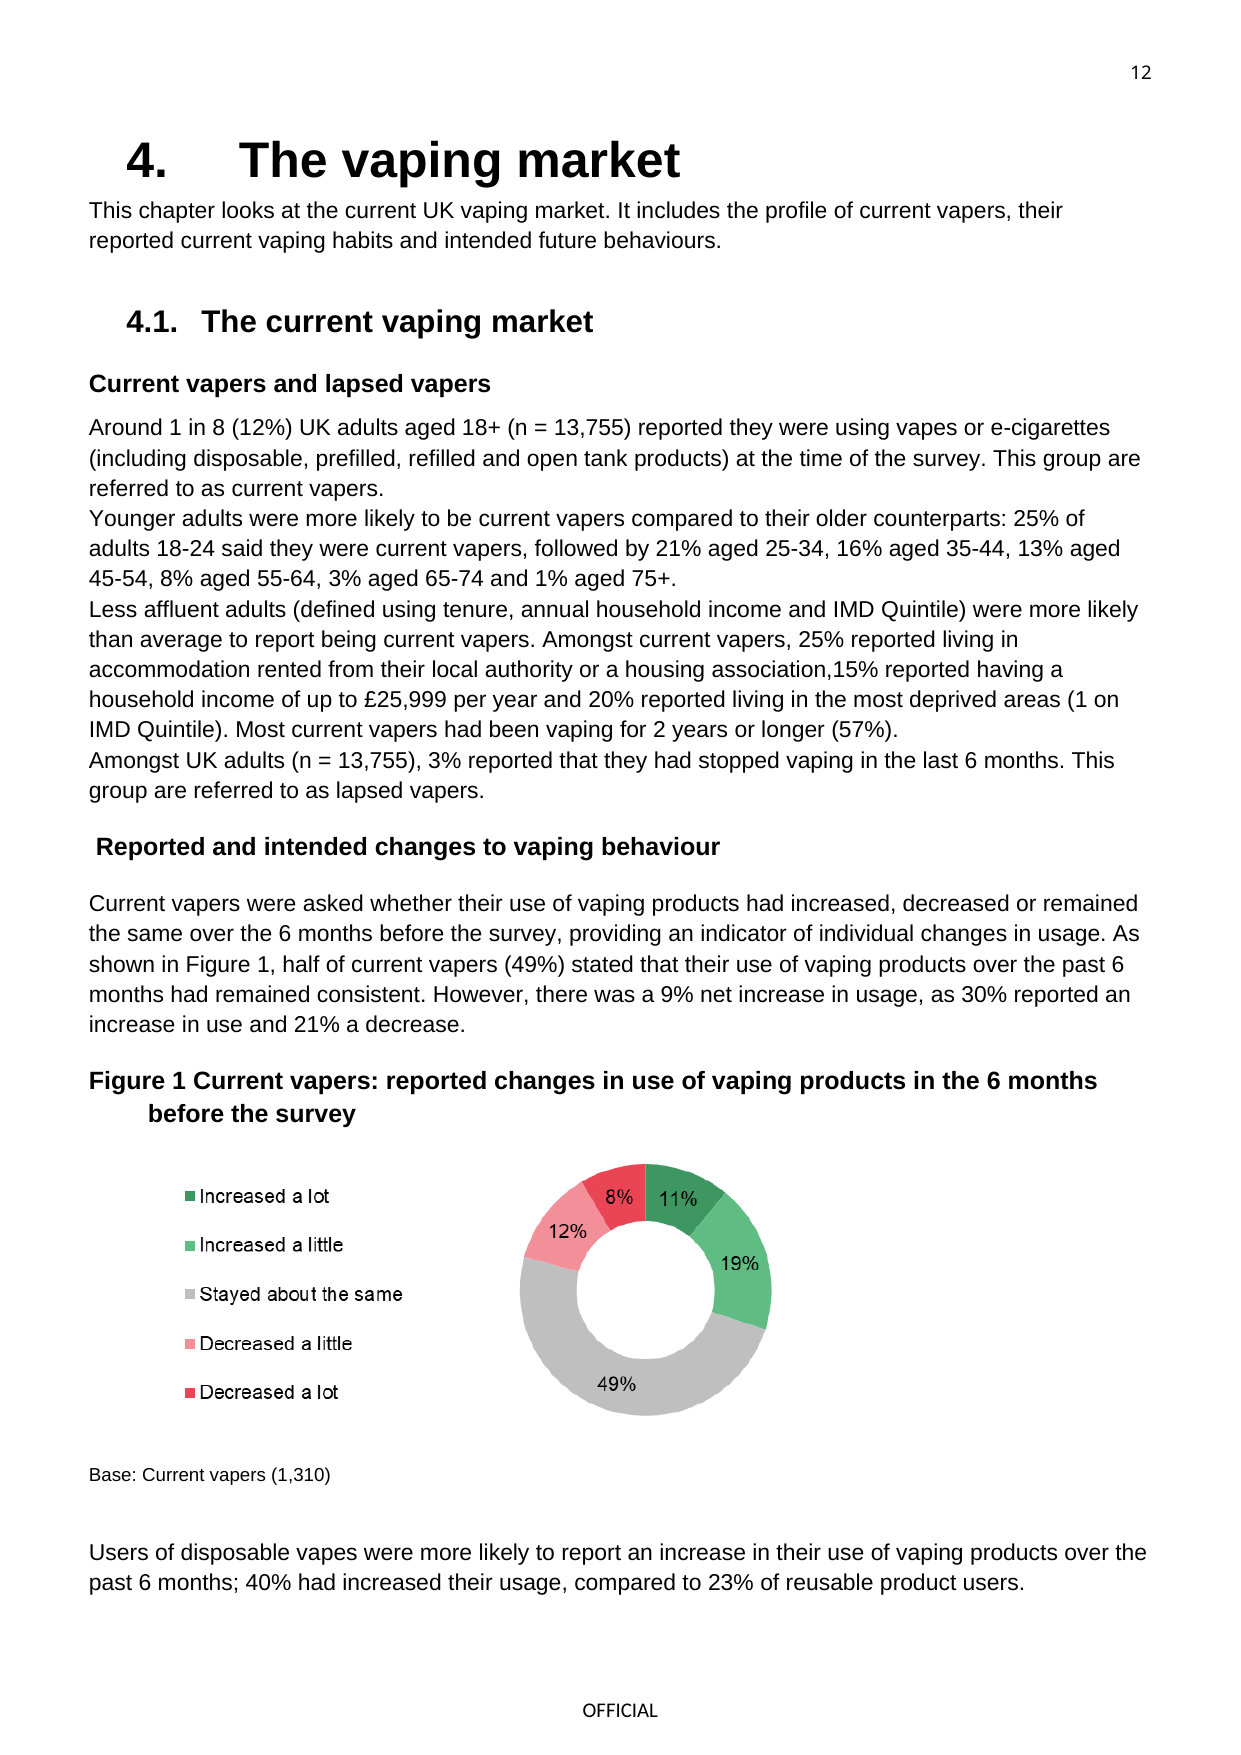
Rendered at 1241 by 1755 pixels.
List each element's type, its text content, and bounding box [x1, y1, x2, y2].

subtitle Reported and intended changes to vaping behaviour [89, 832, 1152, 861]
text Around 1 in 8 (12%) UK adults aged 18+ (n = 13,755) reported they were using vapes or e-cigarettes (including disposable, prefilled, refilled and open tank products) at the time of the survey. This group are referred to as current vapers. [89, 414, 1152, 501]
text Younger adults were more likely to be current vapers compared to their older counterparts: 25% of adults 18-24 said they were current vapers, followed by 21% aged 25-34, 16% aged 35-44, 13% aged 45-54, 8% aged 55-64, 3% aged 65-74 and 1% aged 75+. [89, 505, 1152, 592]
text Amongst UK adults (n = 13,755), 3% reported that they had stopped vaping in the last 6 months. This group are referred to as lapsed vapers. [89, 747, 1152, 803]
subtitle The vaping market [126, 131, 1152, 188]
text Base: Current vapers (1,310) [89, 1464, 1152, 1485]
text Less affluent adults (defined using tenure, annual household income and IMD Quintile) were more likely than average to report being current vapers. Amongst current vapers, 25% reported living in accommodation rented from their local authority or a housing association,15% reported having a household income of up to £25,999 per year and 20% reported living in the most deprived areas (1 on IMD Quintile). Most current vapers had been vaping for 2 years or longer (57%). [89, 596, 1152, 743]
subtitle Figure 1 Current vapers: reported changes in use of vaping products in the 6 months before the survey [89, 1066, 1152, 1128]
subtitle The current vaping market [126, 303, 1152, 338]
text Current vapers were asked whether their use of vaping products had increased, decreased or remained the same over the 6 months before the survey, providing an indicator of individual changes in usage. As shown in Figure 1, half of current vapers (49%) stated that their use of vaping products over the past 6 months had remained consistent. However, there was a 9% net increase in usage, as 30% reported an increase in use and 21% a decrease. [89, 890, 1152, 1037]
text This chapter looks at the current UK vaping market. It includes the profile of current vapers, their reported current vaping habits and intended future behaviours. [89, 197, 1152, 253]
subtitle Current vapers and lapsed vapers [89, 369, 1152, 398]
text Users of disposable vapes were more likely to report an increase in their use of vaping products over the past 6 months; 40% had increased their usage, compared to 23% of reusable product users. [89, 1538, 1152, 1595]
